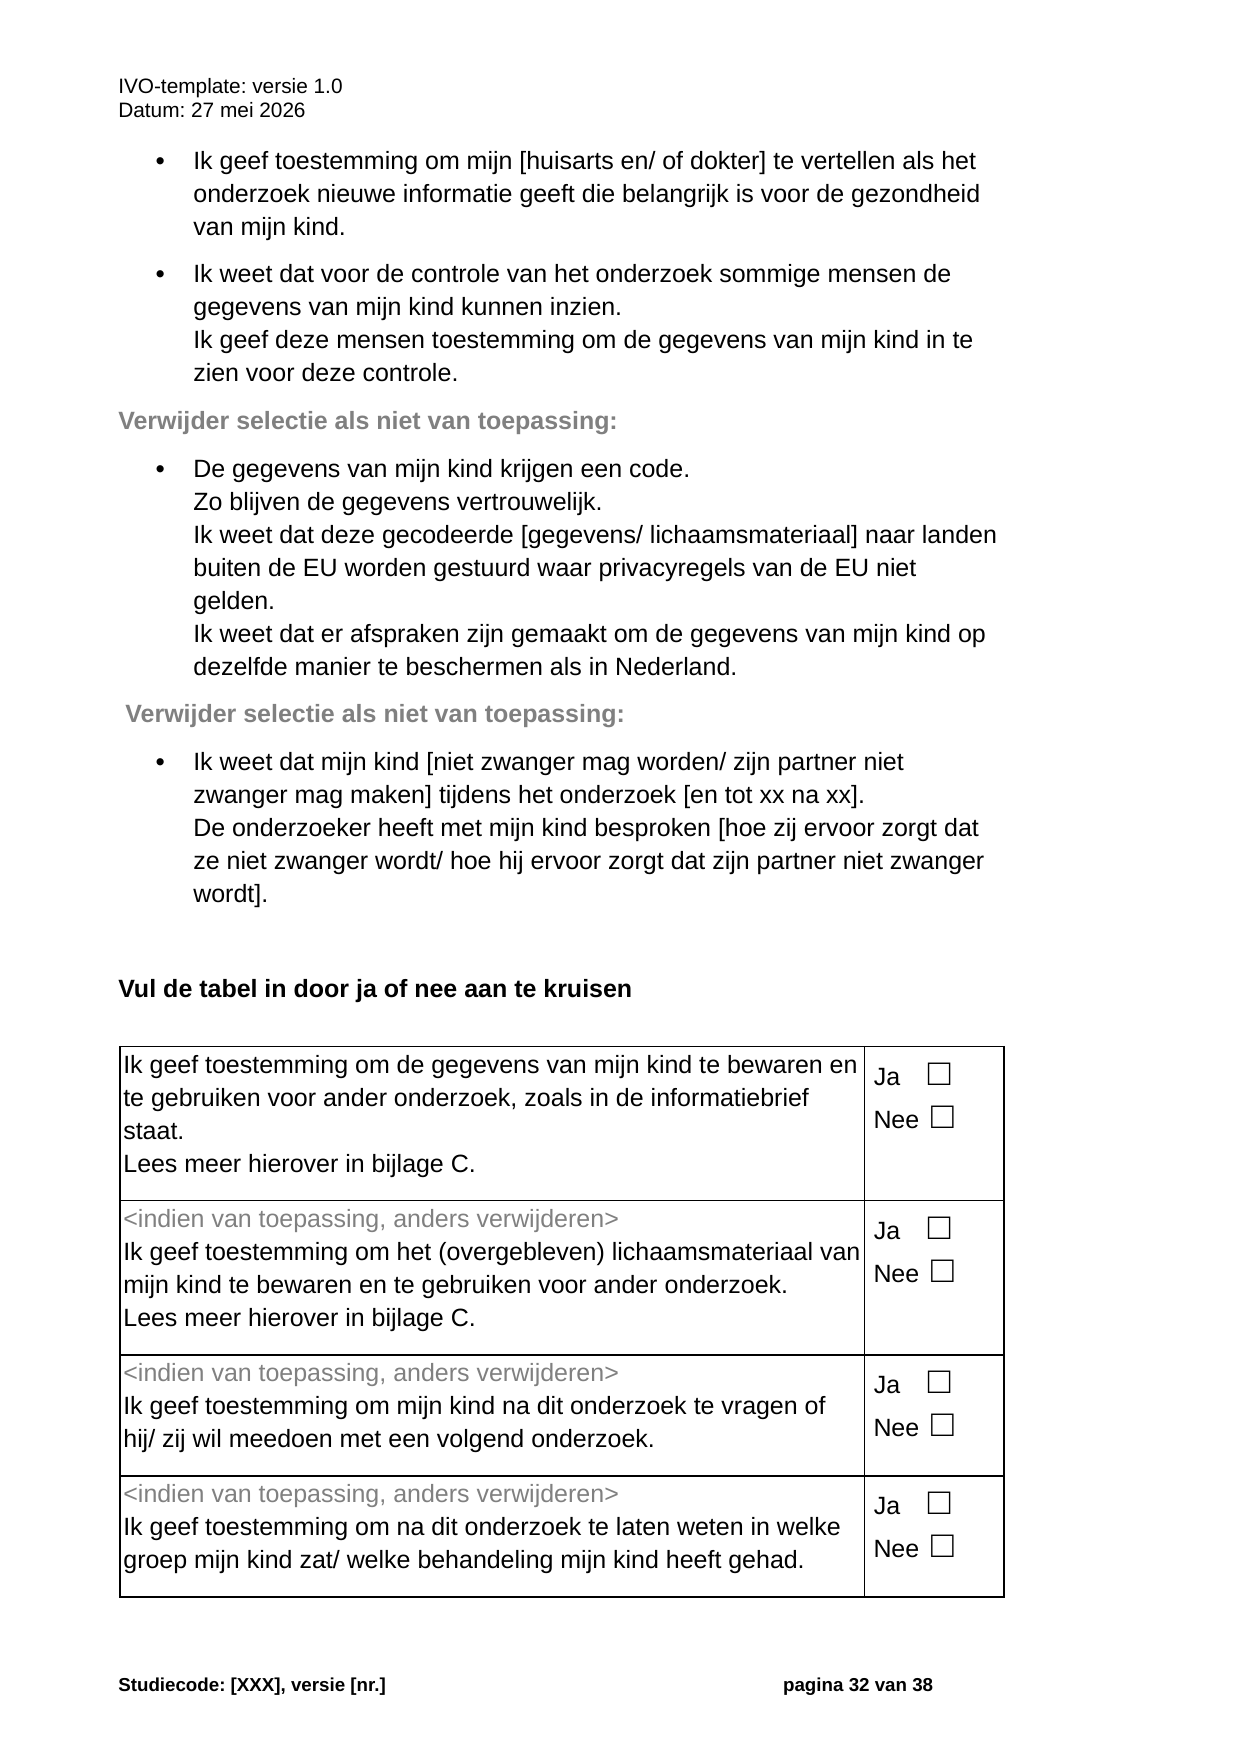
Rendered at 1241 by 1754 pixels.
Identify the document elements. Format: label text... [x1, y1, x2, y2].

text Verwijder selectie als niet van toepassing: [118, 699, 1004, 728]
table_cell <indien van toepassing, anders verwijderen> Ik geef toestemming om mijn kind na dit onderzoek te vragen of hij/ zij wil meedoen met een volgend onderzoek. [121, 1356, 864, 1475]
list Ik geef toestemming om mijn [huisarts en/ of dokter] te vertellen als het onderzoek nieuwe informatie geeft die belangrijk is voor de gezondheid van mijn kind. [156, 146, 1004, 240]
text Vul de tabel in door ja of nee aan te kruisen [118, 974, 1004, 1003]
table_header Ja □ Nee □ [865, 1047, 1003, 1200]
table_cell Ja □ Nee □ [865, 1477, 1003, 1596]
table_cell <indien van toepassing, anders verwijderen> Ik geef toestemming om het (overgebleven) lichaamsmateriaal van mijn kind te bewaren en te gebruiken voor ander onderzoek. Lees meer hierover in bijlage C. [121, 1201, 864, 1354]
table_cell <indien van toepassing, anders verwijderen> Ik geef toestemming om na dit onderzoek te laten weten in welke groep mijn kind zat/ welke behandeling mijn kind heeft gehad. [121, 1477, 864, 1596]
list De gegevens van mijn kind krijgen een code. Zo blijven de gegevens vertrouwelijk. Ik weet dat deze gecodeerde [gegevens/ lichaamsmateriaal] naar landen buiten de EU worden gestuurd waar privacyregels van de EU niet gelden. Ik weet dat er afspraken zijn gemaakt om de gegevens van mijn kind op dezelfde manier te beschermen als in Nederland. [156, 453, 1004, 680]
list Ik weet dat mijn kind [niet zwanger mag worden/ zijn partner niet zwanger mag maken] tijdens het onderzoek [en tot xx na xx]. De onderzoeker heeft met mijn kind besproken [hoe zij ervoor zorgt dat ze niet zwanger wordt/ hoe hij ervoor zorgt dat zijn partner niet zwanger wordt]. [156, 747, 1004, 908]
list Ik weet dat voor de controle van het onderzoek sommige mensen de gegevens van mijn kind kunnen inzien. Ik geef deze mensen toestemming om de gegevens van mijn kind in te zien voor deze controle. [156, 259, 1004, 387]
table_header Ik geef toestemming om de gegevens van mijn kind te bewaren en te gebruiken voor ander onderzoek, zoals in de informatiebrief staat. Lees meer hierover in bijlage C. [121, 1047, 864, 1200]
table_cell Ja □ Nee □ [865, 1201, 1003, 1354]
text Verwijder selectie als niet van toepassing: [118, 406, 1004, 435]
table_cell Ja □ Nee □ [865, 1356, 1003, 1475]
